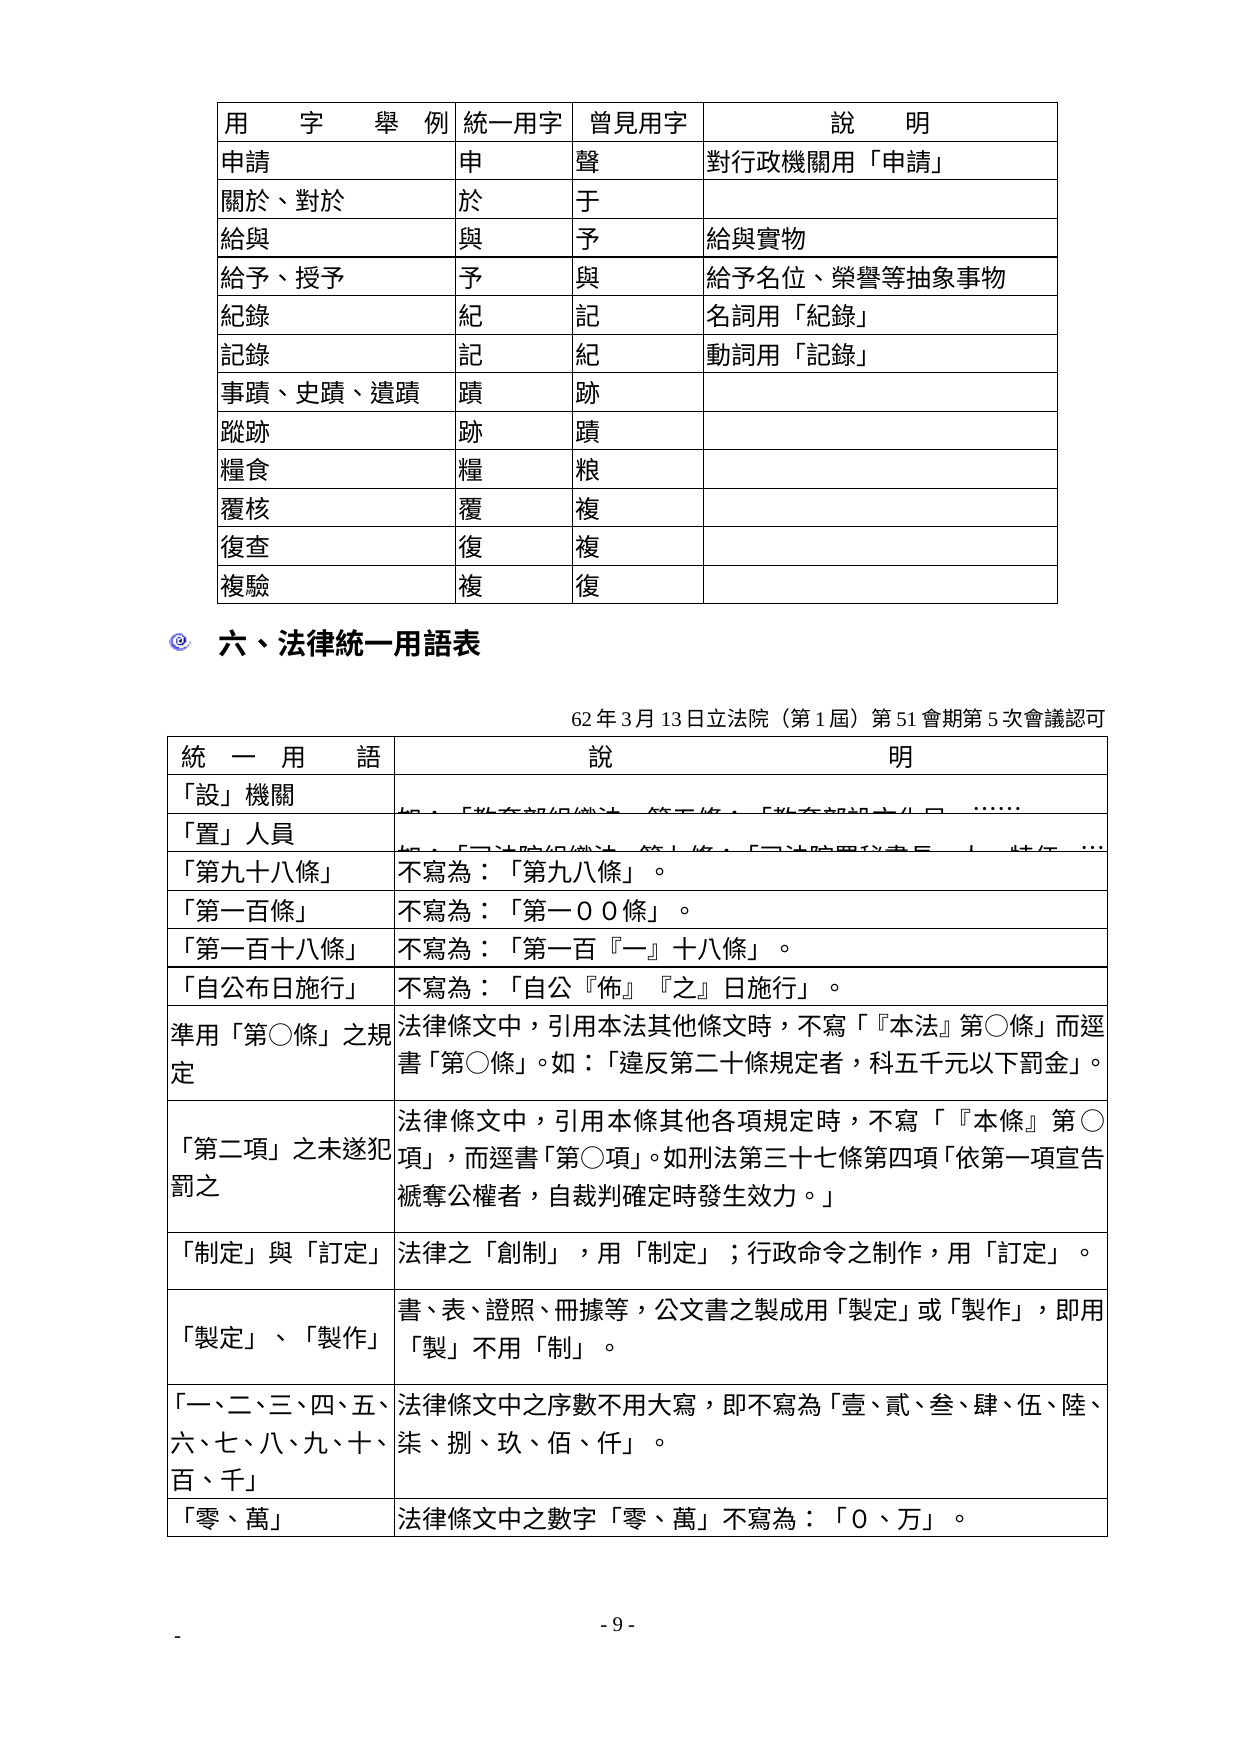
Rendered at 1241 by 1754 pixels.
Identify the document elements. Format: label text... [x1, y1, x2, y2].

table_cell [704, 527, 1057, 565]
table_cell 不寫為：「第九八條」。 [395, 852, 1107, 889]
table_cell [704, 450, 1057, 488]
table_cell 「置」人員 [168, 814, 394, 851]
table_cell [704, 373, 1057, 411]
table_cell 「自公布日施行」 [168, 968, 394, 1005]
table_cell 不寫為：「第一百『一』十八條」。 [395, 929, 1107, 966]
table_cell 于 [573, 180, 703, 218]
table_cell 「零、萬」 [168, 1499, 394, 1536]
table_cell 「製定」、「製作」 [168, 1290, 394, 1384]
table_cell 跡 [573, 373, 703, 411]
table_cell 蹟 [456, 373, 572, 411]
table_cell 申請 [218, 142, 455, 179]
table_cell 覆核 [218, 489, 455, 526]
table_cell 紀錄 [218, 296, 455, 333]
text 62年3月13日立法院（第1屆）第51會期第5次會議認可 [306, 698, 1106, 736]
table_cell 糧 [456, 450, 572, 488]
table_cell 事蹟、史蹟、遺蹟 [218, 373, 455, 411]
table_cell 對行政機關用「申請」 [704, 142, 1057, 179]
table_cell 記 [573, 296, 703, 333]
table_cell 蹤跡 [218, 412, 455, 449]
picture [169, 633, 191, 651]
table_cell 準用「第○條」之規定 [168, 1006, 394, 1099]
table_cell 「第一百條」 [168, 891, 394, 928]
table_cell 給予名位、榮譽等抽象事物 [704, 258, 1057, 295]
table_cell 法律條文中，引用本法其他條文時，不寫「『本法』第○條」而逕書「第○條」。如：「違反第二十條規定者，科五千元以下罰金」。 [395, 1006, 1107, 1099]
table_cell 糧食 [218, 450, 455, 488]
table_cell 粮 [573, 450, 703, 488]
table_cell 予 [456, 258, 572, 295]
table_header 說 明 [395, 737, 1107, 774]
table_cell 「制定」與「訂定」 [168, 1233, 394, 1289]
table_cell 複 [573, 527, 703, 565]
table_header 曾見用字 [573, 103, 703, 141]
table_cell 如：「教育部組織法」第五條：「教育部設文化局，……」。 [395, 775, 1107, 813]
table_cell 跡 [456, 412, 572, 449]
table_cell 不寫為：「自公『佈』『之』日施行」。 [395, 968, 1107, 1005]
table_cell 關於、對於 [218, 180, 455, 218]
table_cell 覆 [456, 489, 572, 526]
table_cell 複 [573, 489, 703, 526]
table_cell [704, 489, 1057, 526]
table_cell 紀 [456, 296, 572, 333]
table_cell 「第一百十八條」 [168, 929, 394, 966]
table_cell 如：「司法院組織法」第九條：「司法院置秘書長一人，特任。……」。 [395, 814, 1107, 851]
table_header 統一用字 [456, 103, 572, 141]
table_cell 書、表、證照、冊據等，公文書之製成用「製定」或「製作」，即用「製」不用「制」。 [395, 1290, 1107, 1384]
table_cell 給與 [218, 219, 455, 256]
list 六、法律統一用語表 [169, 604, 1106, 679]
table_cell [704, 180, 1057, 218]
table_cell 聲 [573, 142, 703, 179]
table_cell 復 [456, 527, 572, 565]
table_cell 法律之「創制」，用「制定」；行政命令之制作，用「訂定」。 [395, 1233, 1107, 1289]
table_cell 「第九十八條」 [168, 852, 394, 889]
table_cell 「一、二、三、四、五、六、七、八、九、十、百、千」 [168, 1385, 394, 1497]
table_cell 與 [573, 258, 703, 295]
table_cell 蹟 [573, 412, 703, 449]
table_cell 記 [456, 335, 572, 372]
table_cell 名詞用「紀錄」 [704, 296, 1057, 333]
table_header 統 一 用 語 [168, 737, 394, 774]
table_cell 與 [456, 219, 572, 256]
table_cell 予 [573, 219, 703, 256]
table_cell 給予、授予 [218, 258, 455, 295]
table_cell 復查 [218, 527, 455, 565]
table_cell [704, 412, 1057, 449]
table_cell 復 [573, 566, 703, 603]
table_cell 「第二項」之未遂犯罰之 [168, 1101, 394, 1232]
table_cell 給與實物 [704, 219, 1057, 256]
table_cell 法律條文中，引用本條其他各項規定時，不寫「『本條』第○項」，而逕書「第○項」。如刑法第三十七條第四項「依第一項宣告褫奪公權者，自裁判確定時發生效力。」 [395, 1101, 1107, 1232]
table_cell 複驗 [218, 566, 455, 603]
table_header 用 字 舉 例 [218, 103, 455, 141]
table_cell 不寫為：「第一００條」。 [395, 891, 1107, 928]
table_cell 動詞用「記錄」 [704, 335, 1057, 372]
table_cell 「設」機關 [168, 775, 394, 813]
table_cell [704, 566, 1057, 603]
table_cell 法律條文中之數字「零、萬」不寫為：「０、万」。 [395, 1499, 1107, 1536]
table_cell 申 [456, 142, 572, 179]
table_header 說 明 [704, 103, 1057, 141]
table_cell 複 [456, 566, 572, 603]
table_cell 法律條文中之序數不用大寫，即不寫為「壹、貳、叁、肆、伍、陸、柒、捌、玖、佰、仟」。 [395, 1385, 1107, 1497]
table_cell 紀 [573, 335, 703, 372]
table_cell 記錄 [218, 335, 455, 372]
table_cell 於 [456, 180, 572, 218]
